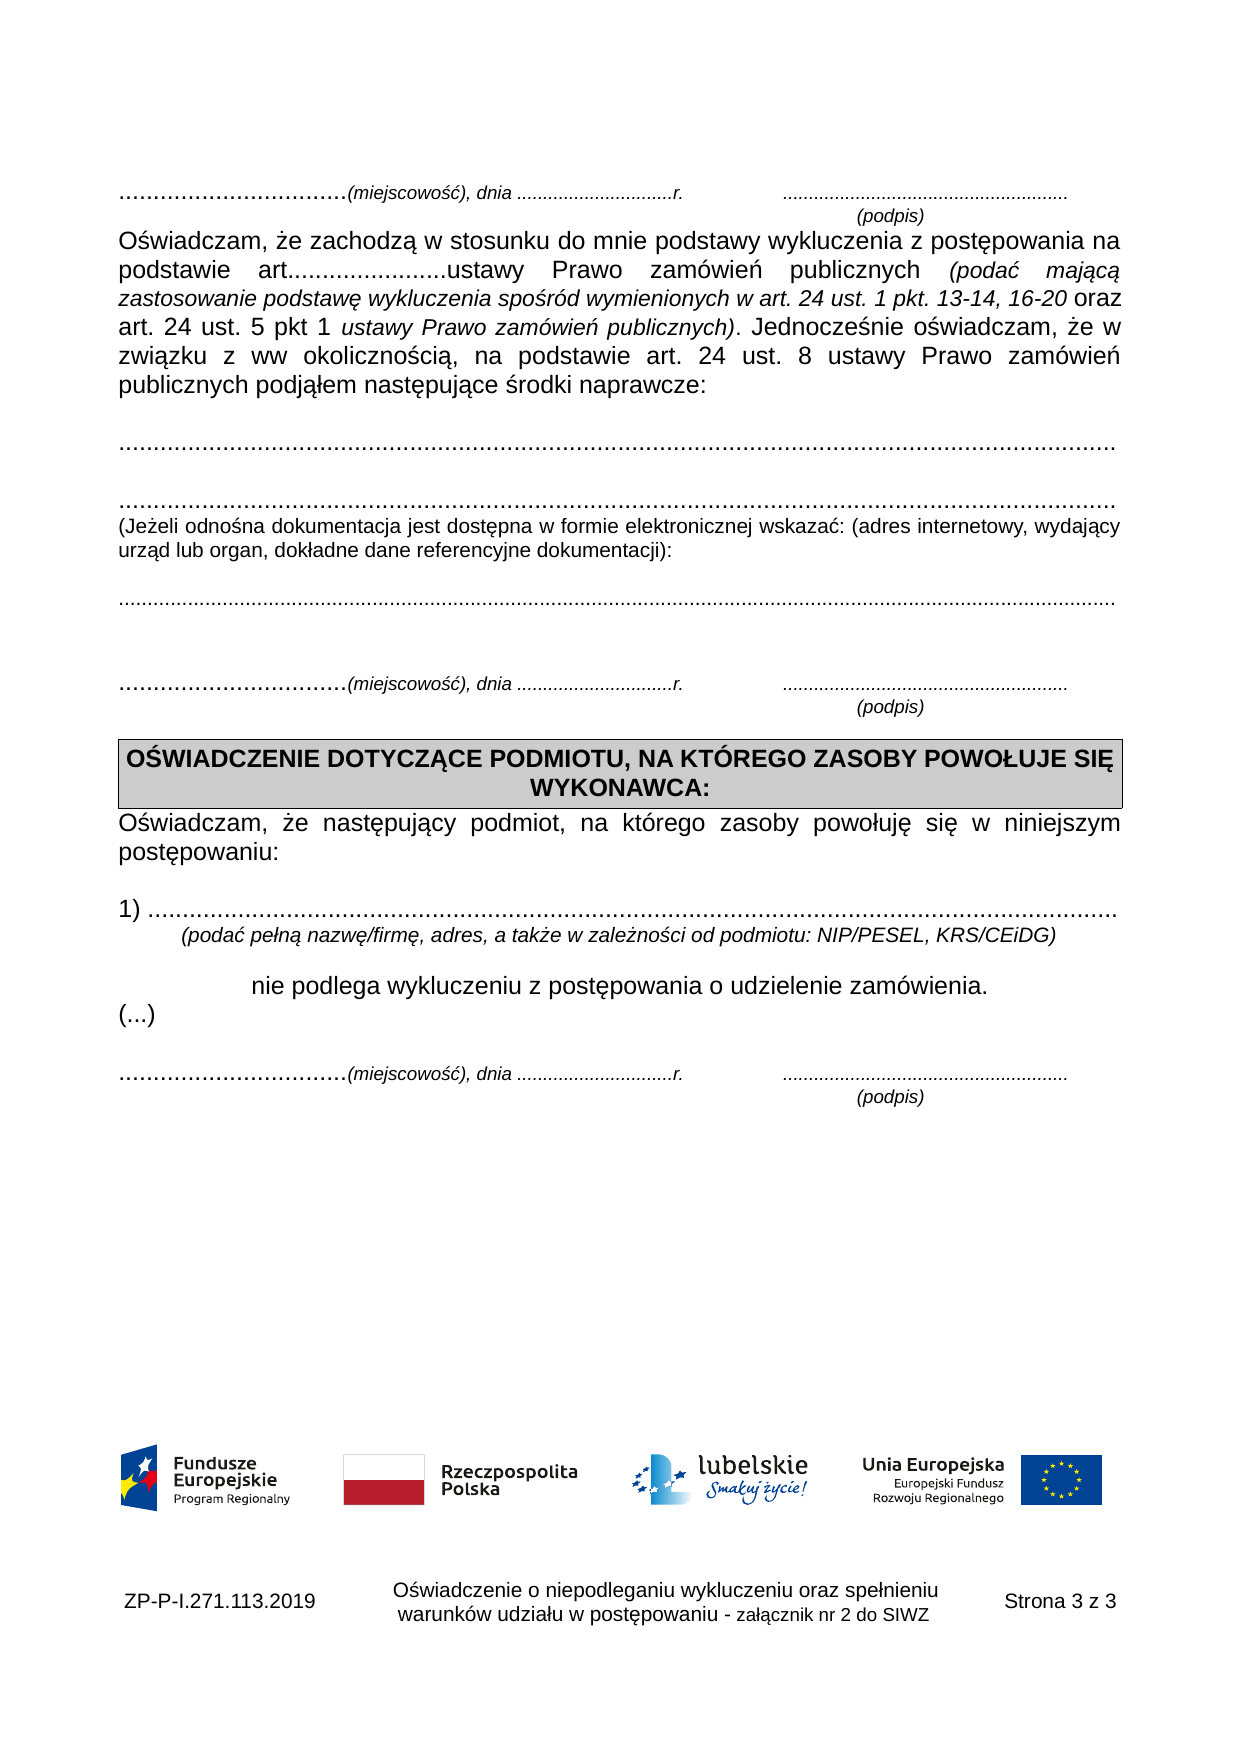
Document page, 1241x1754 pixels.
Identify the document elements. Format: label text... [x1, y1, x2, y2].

table_header OŚWIADCZENIE DOTYCZĄCE PODMIOTU, NA KTÓREGO ZASOBY POWOŁUJE SIĘ WYKONAWCA: [119, 740, 1122, 808]
text .................................(miejscowość), dnia ..............................r. ....................................................... [118, 176, 1122, 204]
text ................................................................................................................................................ [118, 485, 1122, 513]
text (...) [118, 999, 1122, 1028]
text 1) ............................................................................................................................................ [118, 894, 1122, 923]
text (podpis) [118, 1086, 1122, 1107]
text (podpis) [118, 204, 1122, 226]
text Oświadczam, że zachodzą w stosunku do mnie podstawy wykluczenia z postępowania na podstawie art.......................ustawy Prawo zamówień publicznych (podać mającą zastosowanie podstawę wykluczenia spośród wymienionych w art. 24 ust. 1 pkt. 13-14, 16-20 oraz art. 24 ust. 5 pkt 1 ustawy Prawo zamówień publicznych). Jednocześnie oświadczam, że w związku z ww okolicznością, na podstawie art. 24 ust. 8 ustawy Prawo zamówień publicznych podjąłem następujące środki naprawcze: [118, 226, 1122, 398]
text (Jeżeli odnośna dokumentacja jest dostępna w formie elektronicznej wskazać: (adres internetowy, wydający urząd lub organ, dokładne dane referencyjne dokumentacji): [118, 513, 1122, 561]
text ............................................................................................................................................................................. [118, 585, 1122, 609]
text Oświadczam, że następujący podmiot, na którego zasoby powołuję się w niniejszym postępowaniu: [118, 809, 1122, 865]
text .................................(miejscowość), dnia ..............................r. ....................................................... [118, 1057, 1122, 1086]
text (podpis) [118, 696, 1122, 717]
text .................................(miejscowość), dnia ..............................r. ....................................................... [118, 667, 1122, 696]
text (podać pełną nazwę/firmę, adres, a także w zależności od podmiotu: NIP/PESEL, KRS/CEiDG) [118, 923, 1122, 947]
text ................................................................................................................................................ [118, 427, 1122, 456]
text nie podlega wykluczeniu z postępowania o udzielenie zamówienia. [118, 971, 1122, 999]
